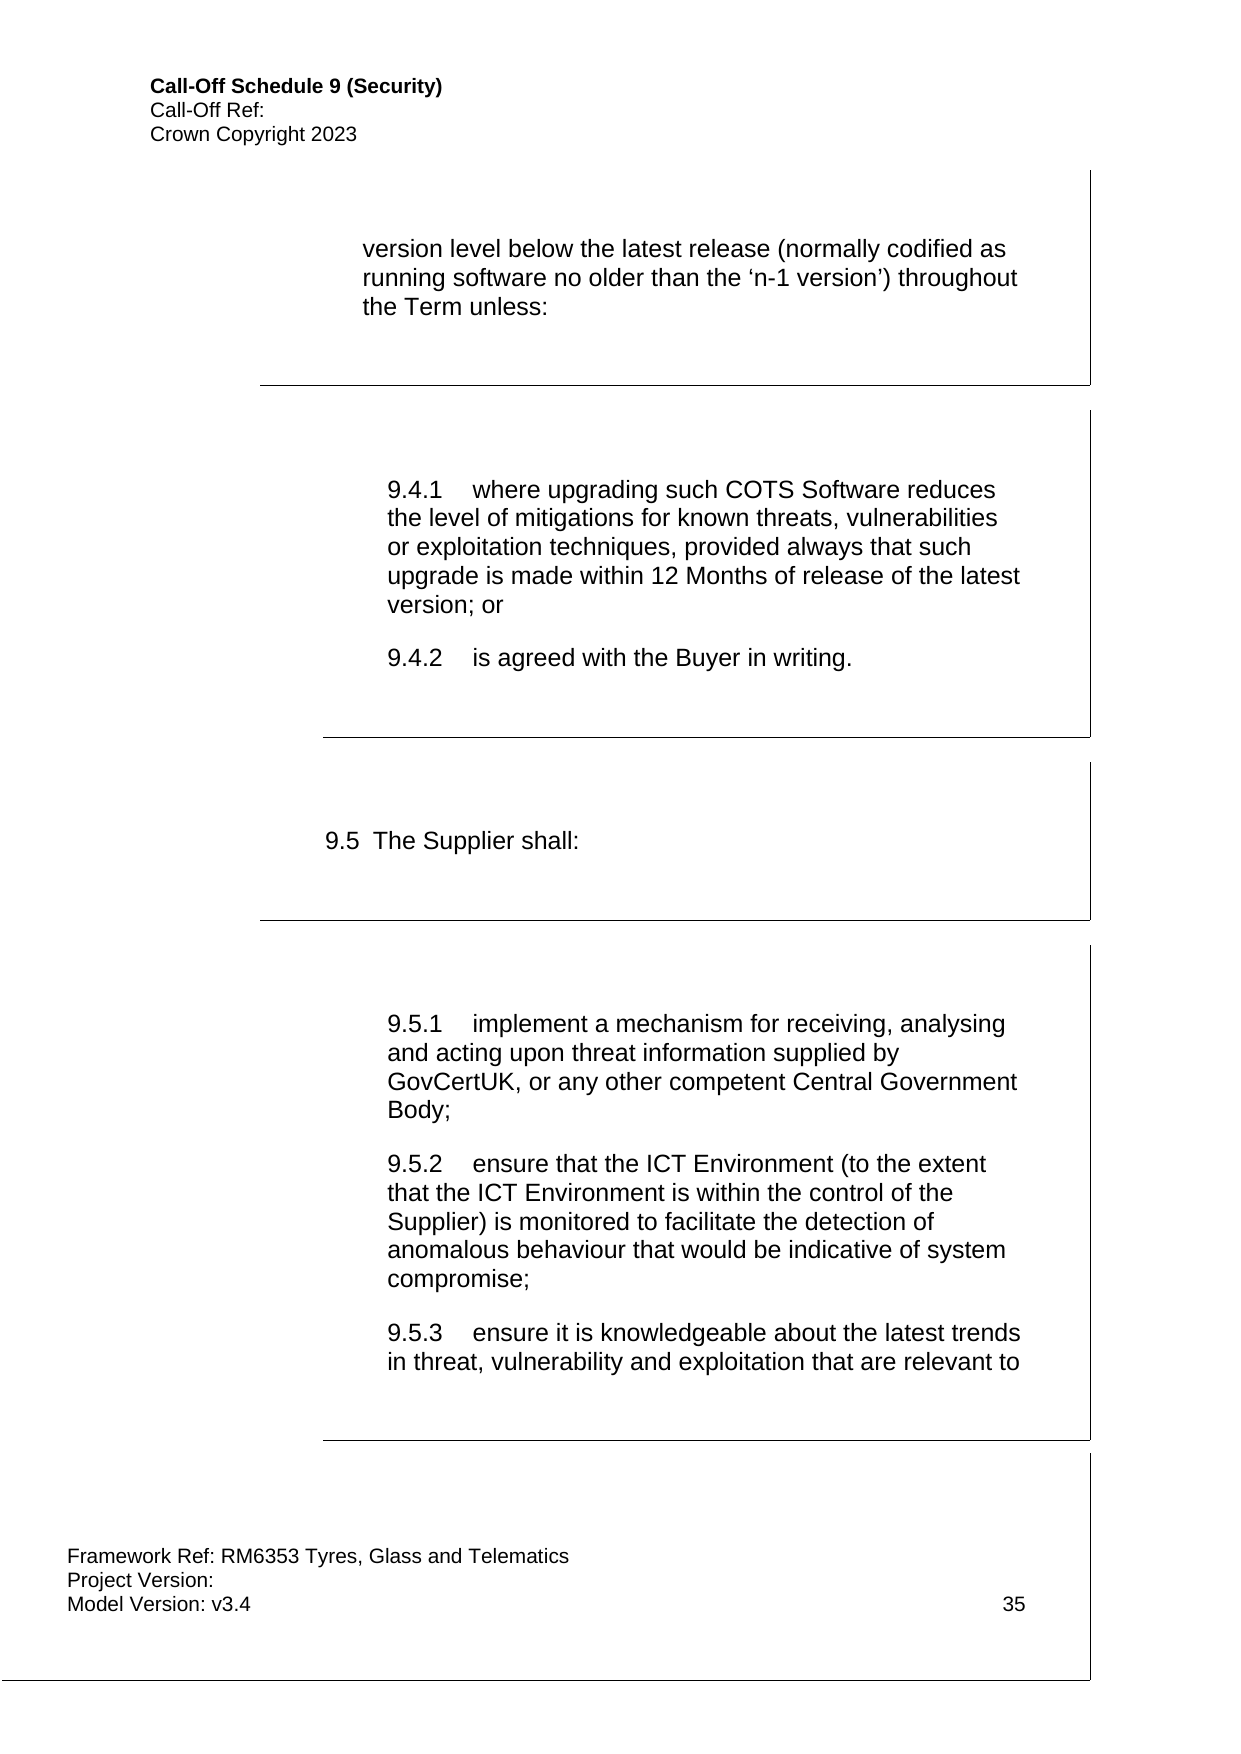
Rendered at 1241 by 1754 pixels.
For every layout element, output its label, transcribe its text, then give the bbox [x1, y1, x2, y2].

list implement a mechanism for receiving, analysing and acting upon threat information supplied by GovCertUK, or any other competent Central Government Body; [322, 945, 1090, 1085]
list where upgrading such COTS Software reduces the level of mitigations for known threats, vulnerabilities or exploitation techniques, provided always that such upgrade is made within 12 Months of release of the latest version; or [322, 410, 1090, 579]
list version level below the latest release (normally codified as running software no older than the ‘n-1 version’) throughout the Term unless: [260, 170, 1090, 385]
list ensure that the ICT Environment (to the extent that the ICT Environment is within the control of the Supplier) is monitored to facilitate the detection of anomalous behaviour that would be indicative of system compromise; [322, 1085, 1090, 1253]
list ensure it is knowledgeable about the latest trends in threat, vulnerability and exploitation that are relevant to the ICT Environment by actively monitoring the threat landscape during the Contract Period; [322, 1253, 1090, 1440]
list is agreed with the Buyer in writing. [322, 579, 1090, 737]
list The Supplier shall: [260, 762, 1090, 920]
